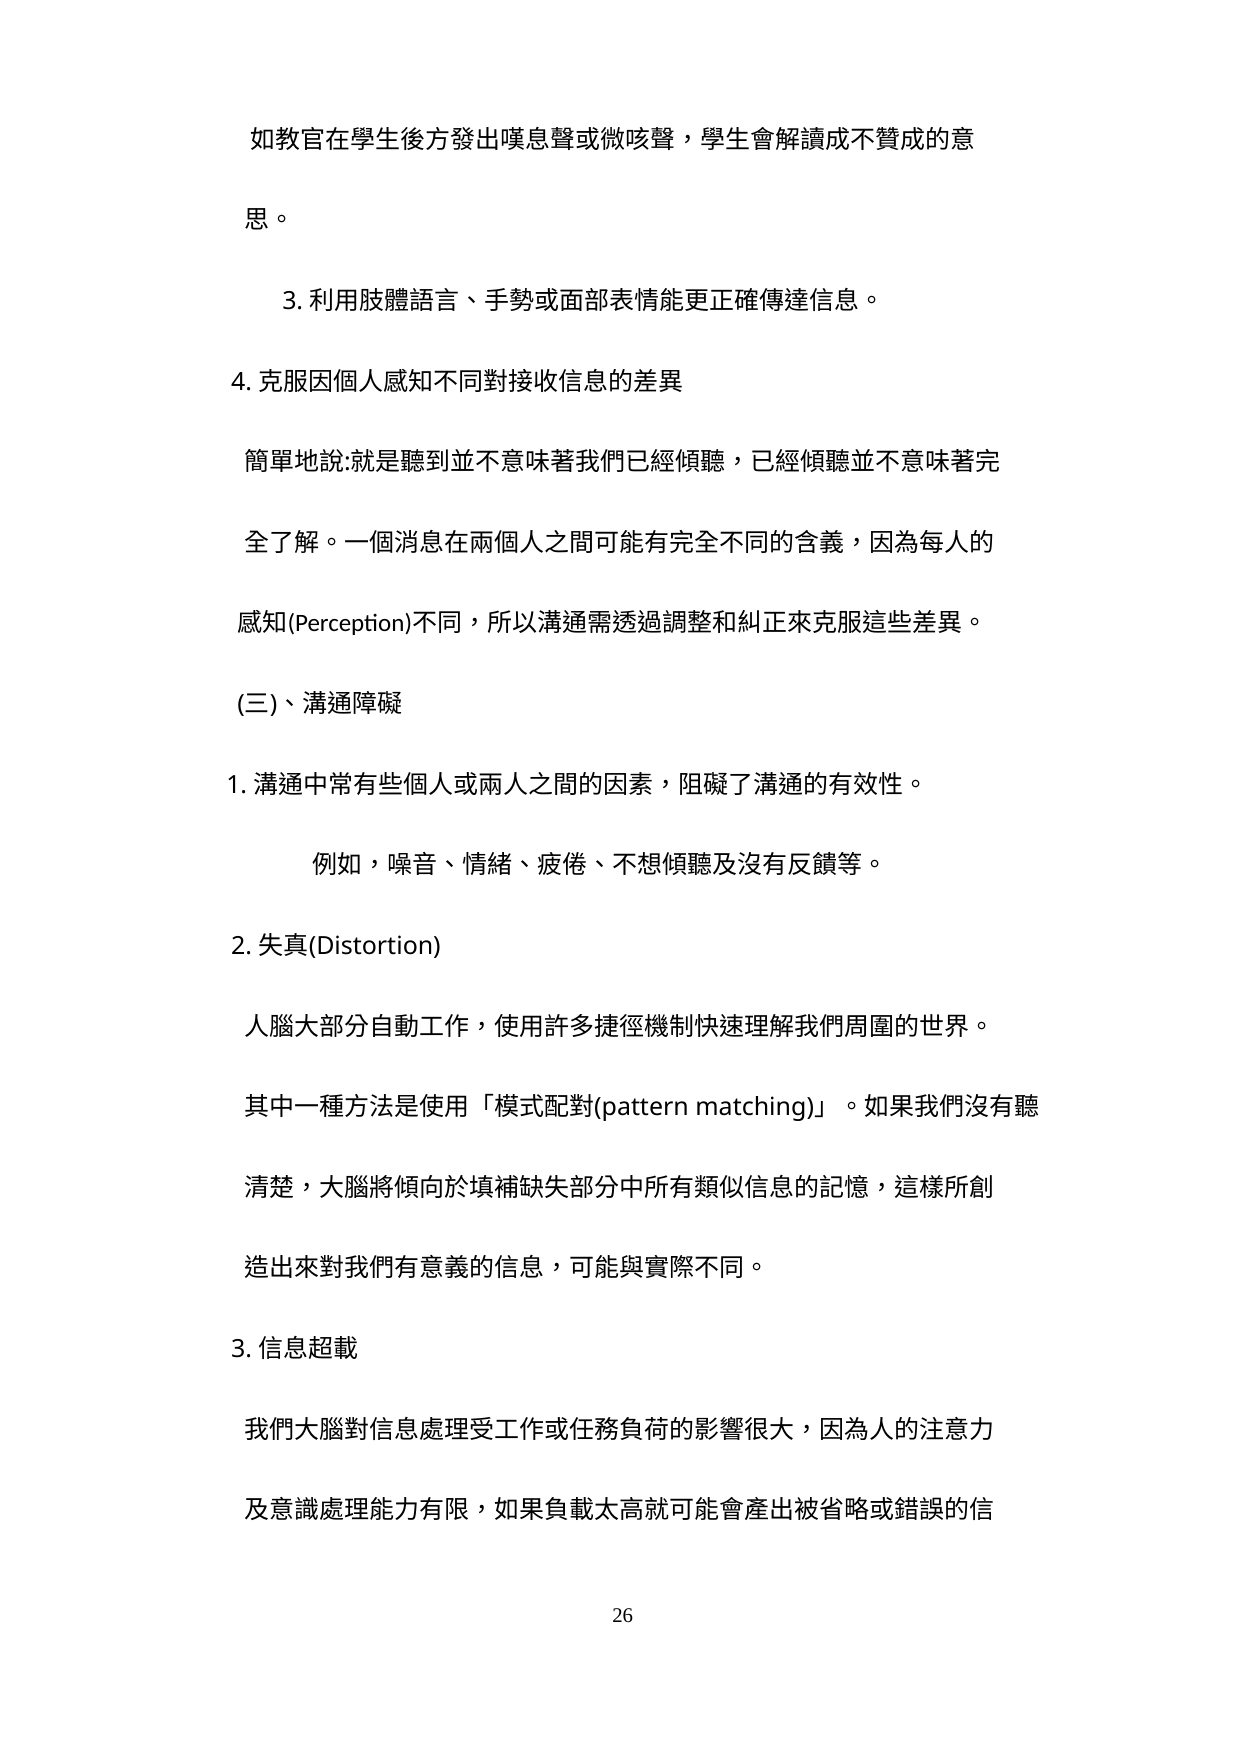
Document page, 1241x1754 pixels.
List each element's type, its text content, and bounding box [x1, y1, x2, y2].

text 感知(Perception)不同，所以溝通需透過調整和糾正來克服這些差異。 [192, 579, 1053, 642]
text 思。 [192, 176, 1053, 239]
text (三)、溝通障礙 [192, 660, 1053, 722]
text 3. 利用肢體語言、手勢或面部表情能更正確傳達信息。 [192, 257, 1053, 319]
text 其中一種方法是使用「模式配對(pattern matching)」。如果我們沒有聽 [192, 1063, 1053, 1126]
text 全了解。一個消息在兩個人之間可能有完全不同的含義，因為每人的 [192, 499, 1053, 561]
text 我們大腦對信息處理受工作或任務負荷的影響很大，因為人的注意力 [192, 1386, 1053, 1448]
text 人腦大部分自動工作，使用許多捷徑機制快速理解我們周圍的世界。 [192, 982, 1053, 1045]
text 例如，噪音、情緒、疲倦、不想傾聽及沒有反饋等。 [192, 821, 1053, 884]
text 清楚，大腦將傾向於填補缺失部分中所有類似信息的記憶，這樣所創 [192, 1144, 1053, 1206]
text 及意識處理能力有限，如果負載太高就可能會產出被省略或錯誤的信 [192, 1466, 1053, 1529]
text 造出來對我們有意義的信息，可能與實際不同。 [192, 1224, 1053, 1287]
text 3. 信息超載 [192, 1305, 1053, 1367]
text 4. 克服因個人感知不同對接收信息的差異 [192, 337, 1053, 400]
text 如教官在學生後方發出嘆息聲或微咳聲，學生會解讀成不贊成的意 [192, 96, 1053, 158]
text 2. 失真(Distortion) [192, 902, 1053, 964]
text 1. 溝通中常有些個人或兩人之間的因素，阻礙了溝通的有效性。 [192, 741, 1053, 803]
text 簡單地說:就是聽到並不意味著我們已經傾聽，已經傾聽並不意味著完 [192, 418, 1053, 481]
